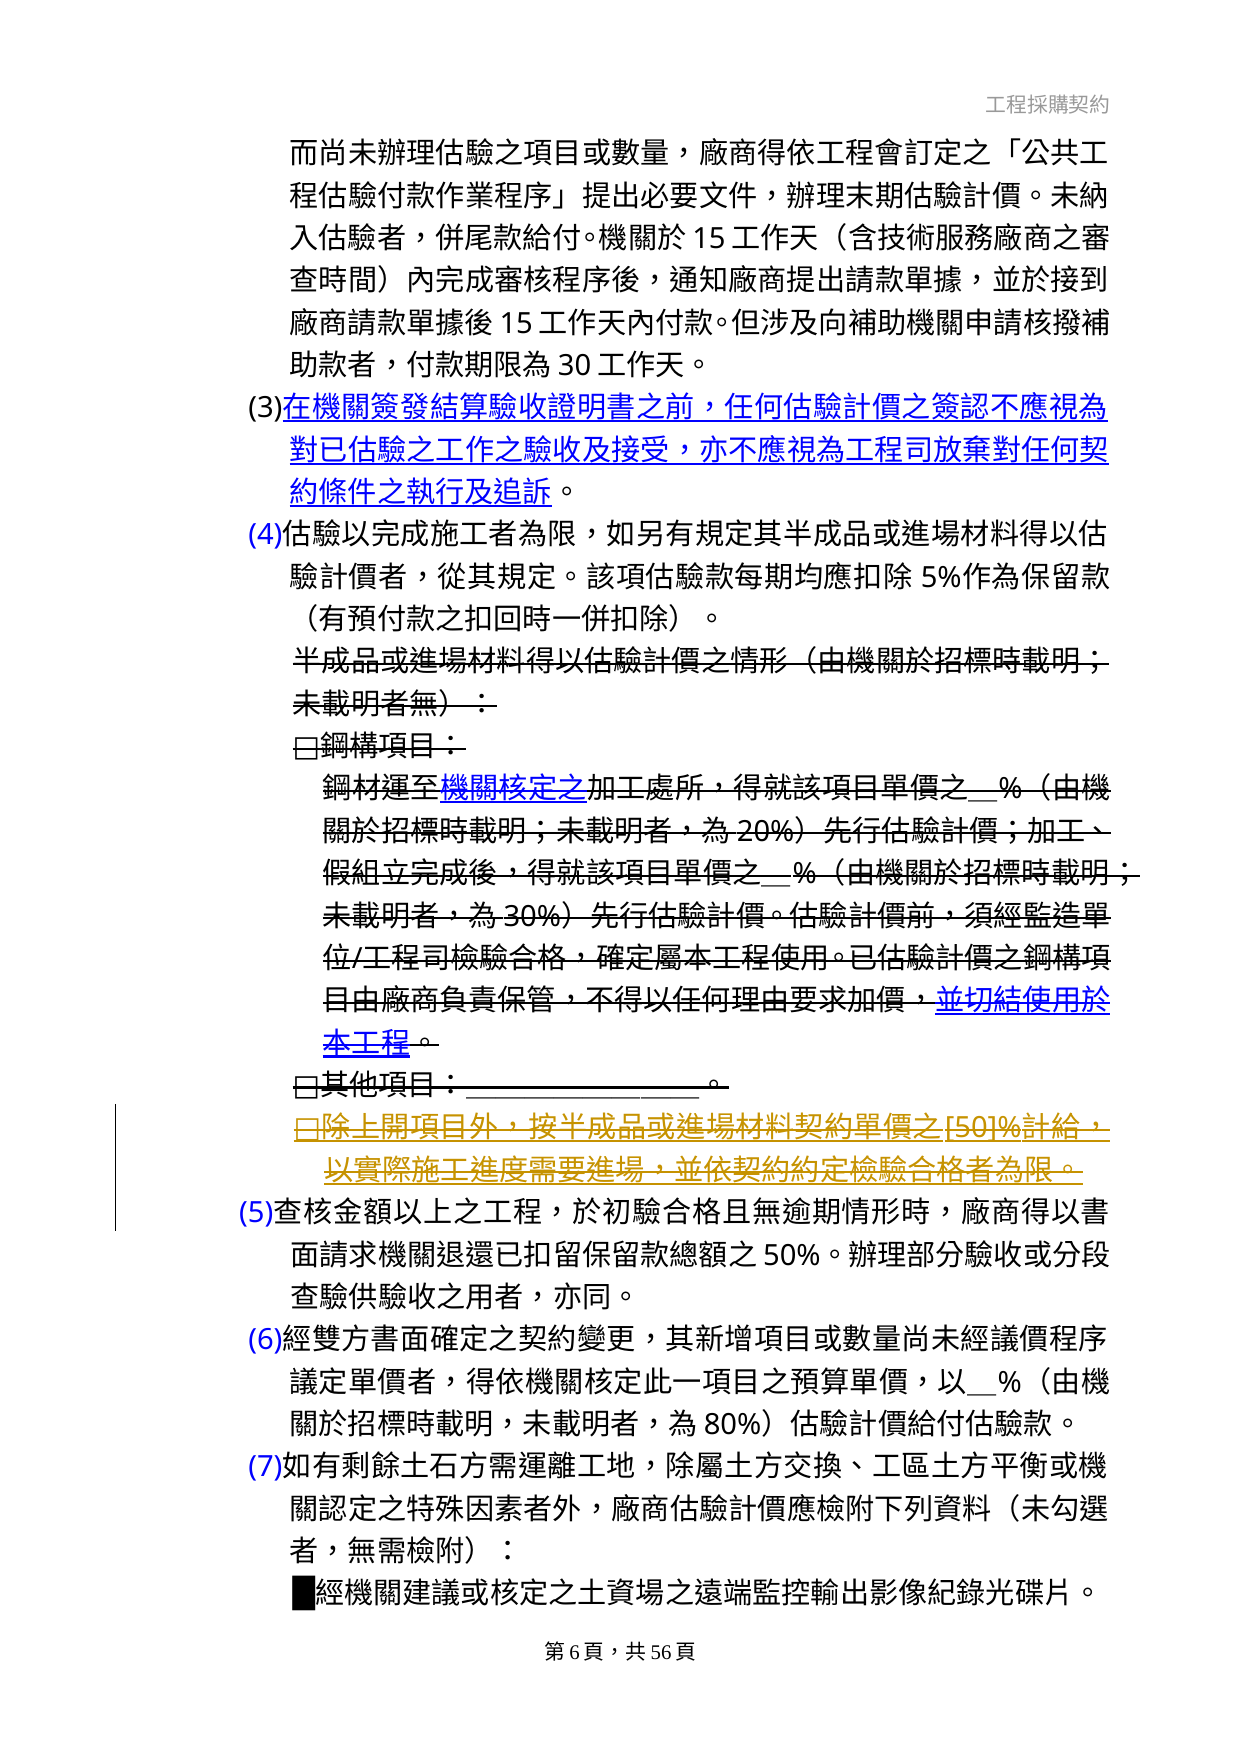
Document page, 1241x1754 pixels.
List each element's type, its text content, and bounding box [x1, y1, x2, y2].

text 鋼材運至機關核定之加工處所，得就該項目單價之＿%（由機關於招標時載明；未載明者，為20%）先行估驗計價；加工、假組立完成後，得就該項目單價之＿%（由機關於招標時載明；未載明者，為30%）先行估驗計價。估驗計價前，須經監造單位/工程司檢驗合格，確定屬本工程使用。已估驗計價之鋼構項目由廠商負責保管，不得以任何理由要求加價，並切結使用於本工程。 [322, 765, 1110, 790]
text (5)查核金額以上之工程，於初驗合格且無逾期情形時，廠商得以書面請求機關退還已扣留保留款總額之50%。辦理部分驗收或分段查驗供驗收之用者，亦同。 [231, 1189, 1110, 1316]
text □鋼構項目： [292, 723, 1110, 765]
text (6)經雙方書面確定之契約變更，其新增項目或數量尚未經議價程序議定單價者，得依機關核定此一項目之預算單價，以＿%（由機關於招標時載明，未載明者，為80%）估驗計價給付估驗款。 [248, 1316, 1110, 1443]
text 半成品或進場材料得以估驗計價之情形（由機關於招標時載明；未載明者無）： [292, 638, 1110, 723]
text 鋼材運至機關核定之加工處所，得就該項目單價之＿%（由機關於招標時載明；未載明者，為20%）先行估驗計價；加工、假組立完成後，得就該項目單價之＿%（由機關於招標時載明；未載明者，為30%）先行估驗計價。估驗計價前，須經監造單位/工程司檢驗合格，確定屬本工程使用。已估驗計價之鋼構項目由廠商負責保管，不得以任何理由要求加價，並切結使用於本工程。 [322, 961, 1110, 1002]
text □除上開項目外，按半成品或進場材料契約單價之[50]%計給，以實際施工進度需要進場，並依契約約定檢驗合格者為限。 [293, 1104, 1110, 1189]
text 鋼材運至機關核定之加工處所，得就該項目單價之＿%（由機關於招標時載明；未載明者，為20%）先行估驗計價；加工、假組立完成後，得就該項目單價之＿%（由機關於招標時載明；未載明者，為30%）先行估驗計價。估驗計價前，須經監造單位/工程司檢驗合格，確定屬本工程使用。已估驗計價之鋼構項目由廠商負責保管，不得以任何理由要求加價，並切結使用於本工程。 [322, 1003, 1110, 1062]
text 鋼材運至機關核定之加工處所，得就該項目單價之＿%（由機關於招標時載明；未載明者，為20%）先行估驗計價；加工、假組立完成後，得就該項目單價之＿%（由機關於招標時載明；未載明者，為30%）先行估驗計價。估驗計價前，須經監造單位/工程司檢驗合格，確定屬本工程使用。已估驗計價之鋼構項目由廠商負責保管，不得以任何理由要求加價，並切結使用於本工程。 [322, 791, 1110, 832]
text 鋼材運至機關核定之加工處所，得就該項目單價之＿%（由機關於招標時載明；未載明者，為20%）先行估驗計價；加工、假組立完成後，得就該項目單價之＿%（由機關於招標時載明；未載明者，為30%）先行估驗計價。估驗計價前，須經監造單位/工程司檢驗合格，確定屬本工程使用。已估驗計價之鋼構項目由廠商負責保管，不得以任何理由要求加價，並切結使用於本工程。 [322, 918, 1110, 960]
text █經機關建議或核定之土資場之遠端監控輸出影像紀錄光碟片。 [292, 1570, 1110, 1612]
text (7)如有剩餘土石方需運離工地，除屬土方交換、工區土方平衡或機關認定之特殊因素者外，廠商估驗計價應檢附下列資料（未勾選者，無需檢附）： [248, 1443, 1110, 1570]
text 鋼材運至機關核定之加工處所，得就該項目單價之＿%（由機關於招標時載明；未載明者，為20%）先行估驗計價；加工、假組立完成後，得就該項目單價之＿%（由機關於招標時載明；未載明者，為30%）先行估驗計價。估驗計價前，須經監造單位/工程司檢驗合格，確定屬本工程使用。已估驗計價之鋼構項目由廠商負責保管，不得以任何理由要求加價，並切結使用於本工程。 [322, 833, 1110, 917]
text 而尚未辦理估驗之項目或數量，廠商得依工程會訂定之「公共工程估驗付款作業程序」提出必要文件，辦理末期估驗計價。未納入估驗者，併尾款給付。機關於15工作天（含技術服務廠商之審查時間）內完成審核程序後，通知廠商提出請款單據，並於接到廠商請款單據後15工作天內付款。但涉及向補助機關申請核撥補助款者，付款期限為30工作天。 [248, 130, 1110, 384]
text (3)在機關簽發結算驗收證明書之前，任何估驗計價之簽認不應視為對已估驗之工作之驗收及接受，亦不應視為工程司放棄對任何契約條件之執行及追訴。 [248, 384, 1110, 511]
text □其他項目：＿＿＿＿＿＿＿＿。 [292, 1062, 1110, 1104]
text (4)估驗以完成施工者為限，如另有規定其半成品或進場材料得以估驗計價者，從其規定。該項估驗款每期均應扣除5%作為保留款（有預付款之扣回時一併扣除）。 [248, 511, 1110, 638]
